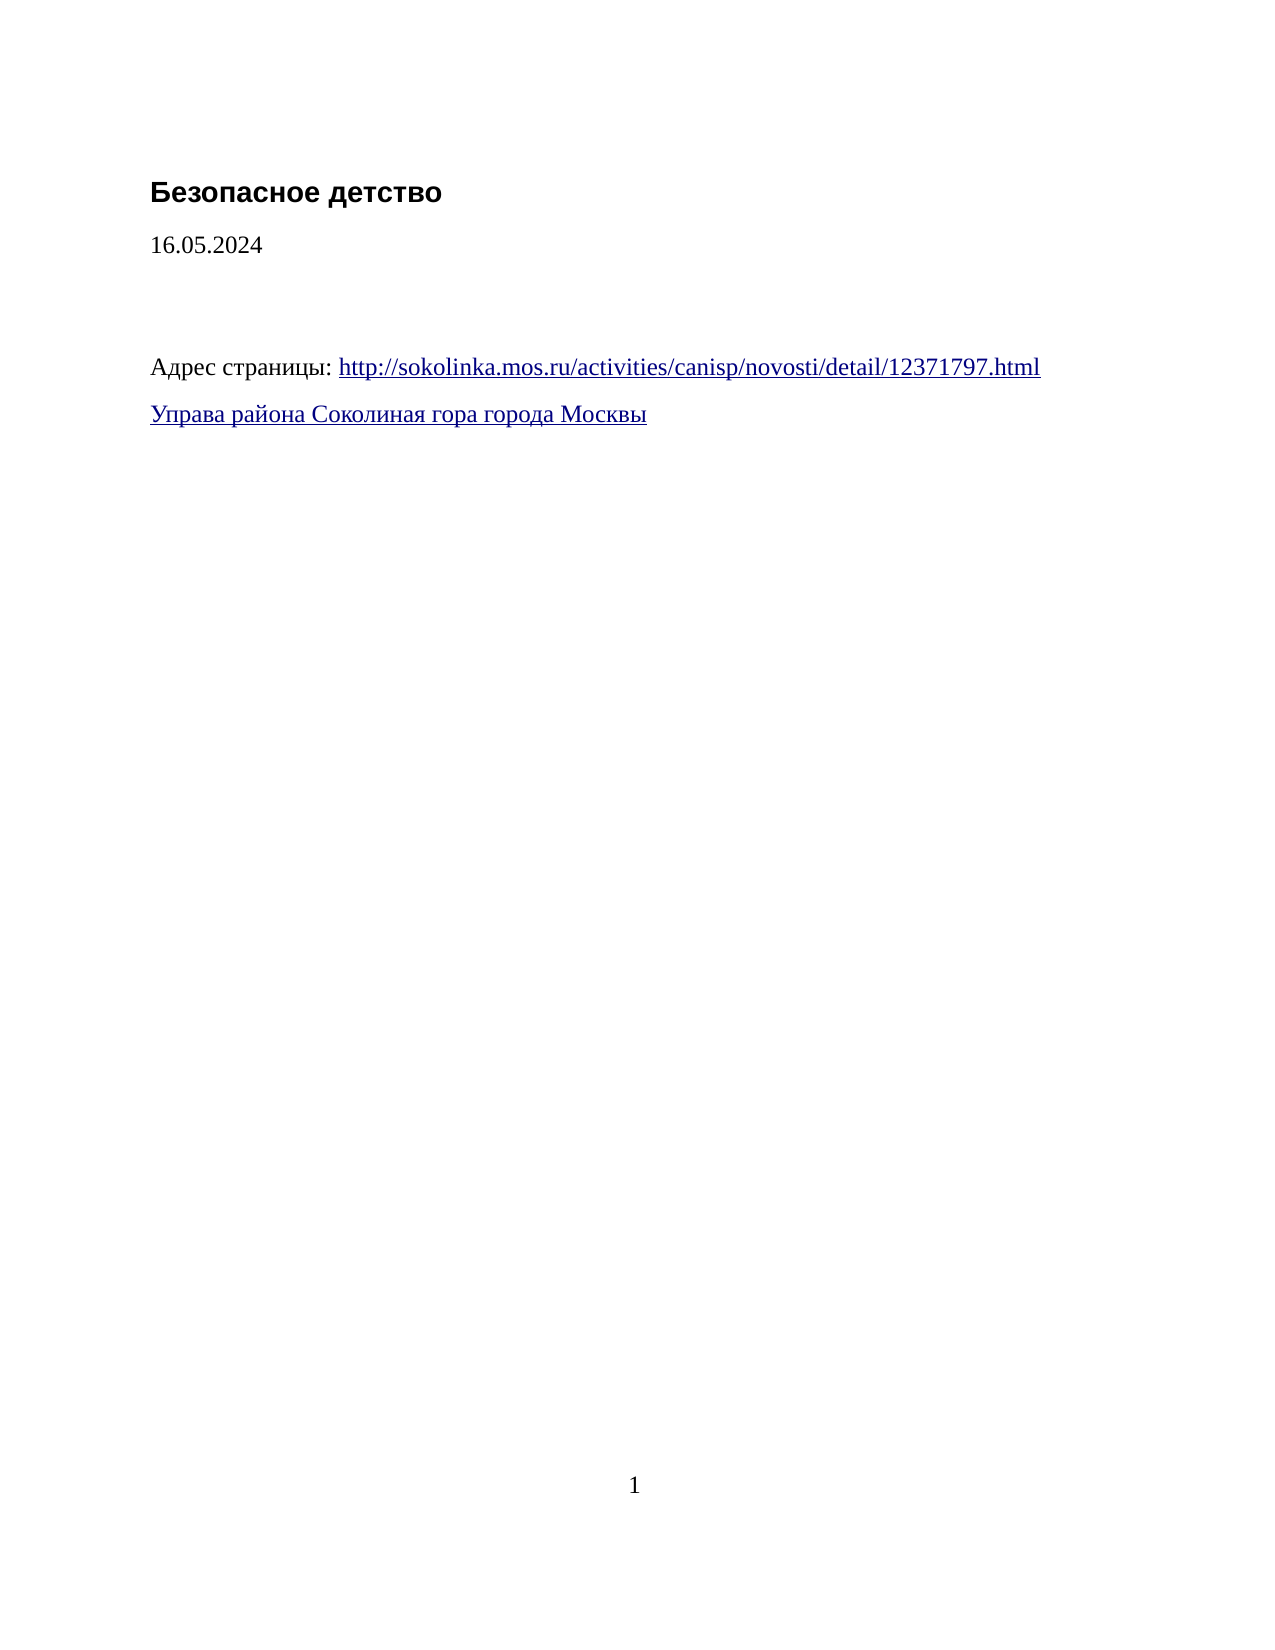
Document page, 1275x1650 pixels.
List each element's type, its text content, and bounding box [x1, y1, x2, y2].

subtitle Безопасное детство [150, 175, 1125, 208]
text Адрес страницы: http://sokolinka.mos.ru/activities/canisp/novosti/detail/12371797.html [150, 352, 1125, 381]
text 16.05.2024 [150, 230, 1125, 259]
text Управа района Соколиная гора города Москвы [150, 399, 1125, 427]
